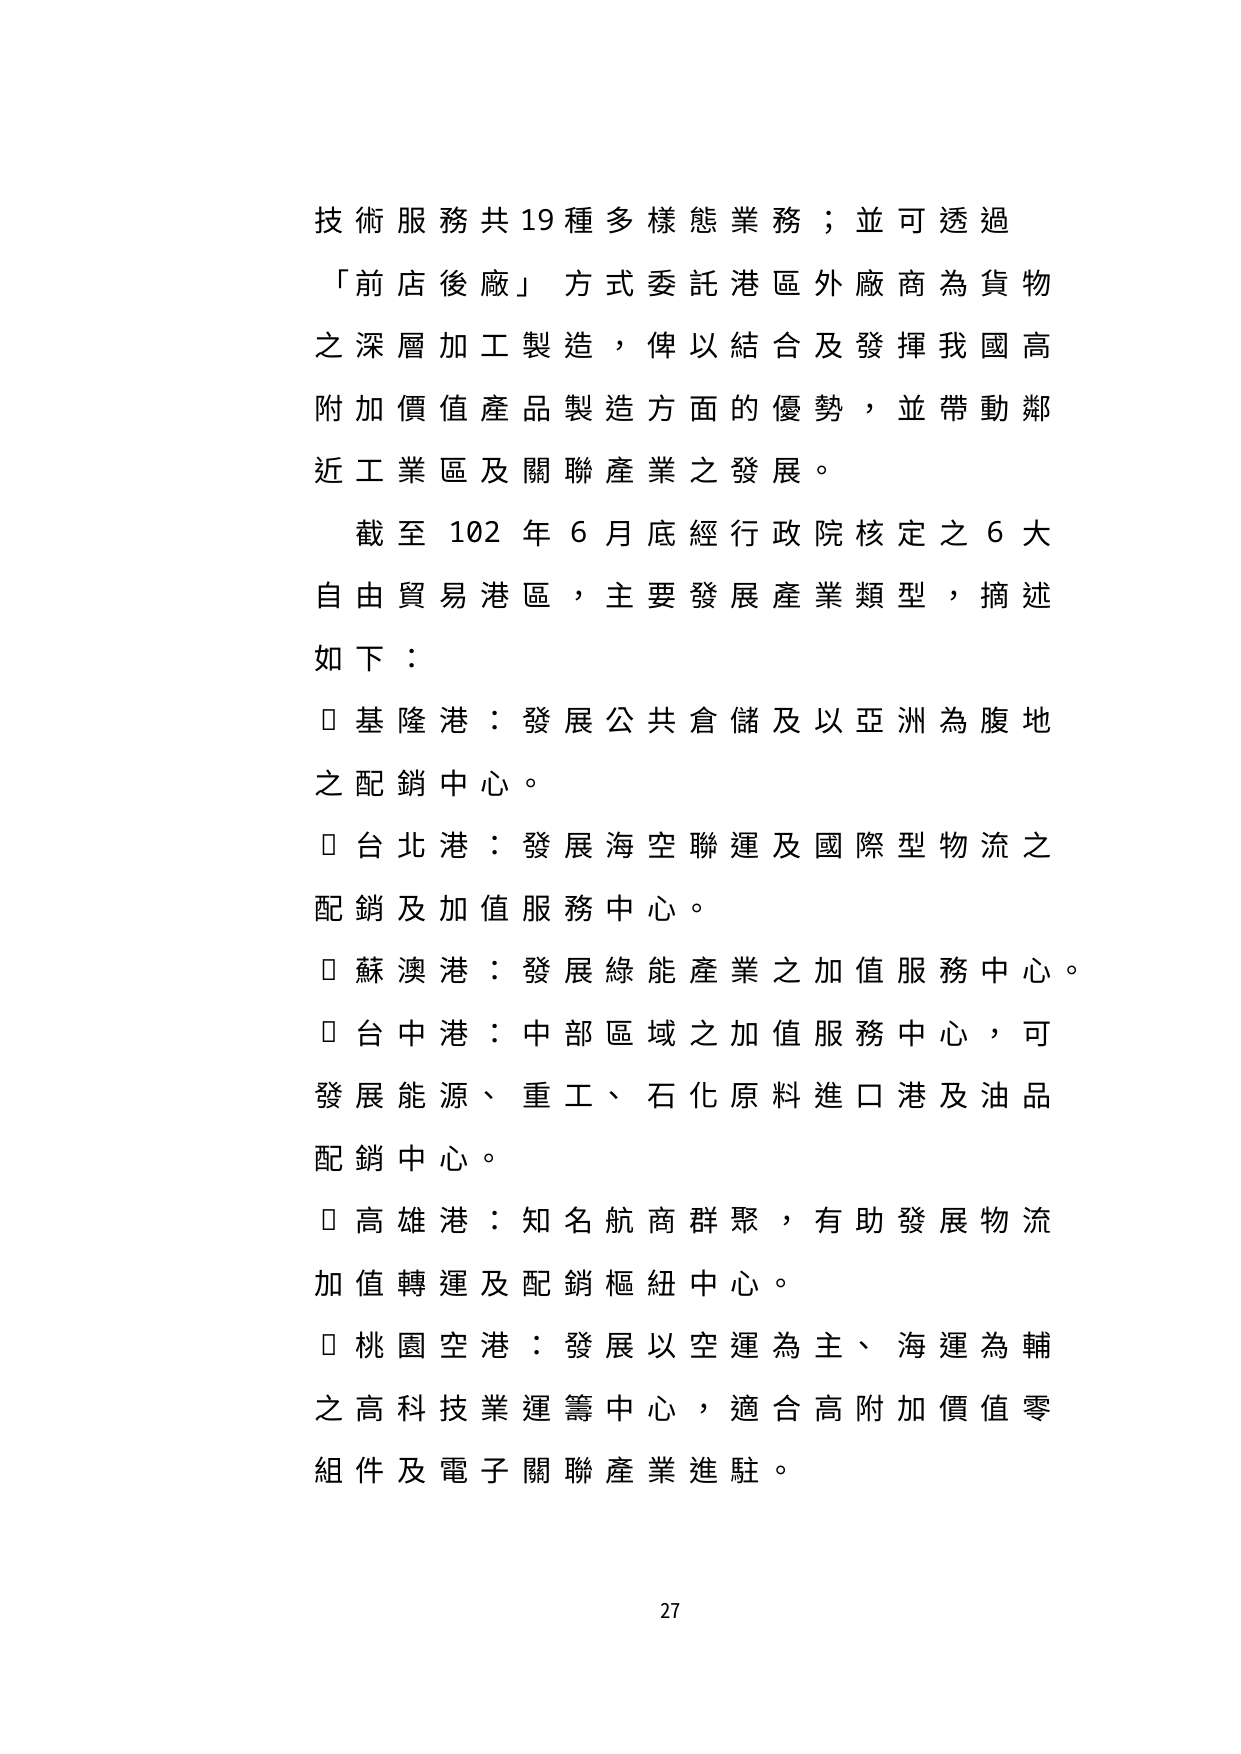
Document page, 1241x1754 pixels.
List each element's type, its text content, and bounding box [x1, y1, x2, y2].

text 港區事業可從事包括貿易、倉儲、物流、貨櫃（物）之集散、轉口、轉運、承攬運送、報關服務、組裝、重整、包裝、修理、裝配、加工、製造、檢驗、測試、展覽或技術服務共19種多樣態業務；並可透過「前店後廠」方式委託港區外廠商為貨物之深層加工製造，俾以結合及發揮我國高附加價值產品製造方面的優勢，並帶動鄰近工業區及關聯產業之發展。 [271, 177, 1058, 490]
text 高雄港：知名航商群聚，有助發展物流加值轉運及配銷樞紐中心。 [271, 1177, 1058, 1302]
text 台中港：中部區域之加值服務中心，可發展能源、重工、石化原料進口港及油品配銷中心。 [271, 990, 1058, 1177]
text 基隆港：發展公共倉儲及以亞洲為腹地之配銷中心。 [271, 677, 1058, 802]
text 桃園空港：發展以空運為主、海運為輔之高科技業運籌中心，適合高附加價值零組件及電子關聯產業進駐。 [271, 1302, 1058, 1490]
text 截至102年6月底經行政院核定之6大自由貿易港區，主要發展產業類型，摘述如下： [271, 490, 1058, 677]
text 蘇澳港：發展綠能產業之加值服務中心。 [271, 927, 1058, 990]
text 台北港：發展海空聯運及國際型物流之配銷及加值服務中心。 [271, 802, 1058, 927]
